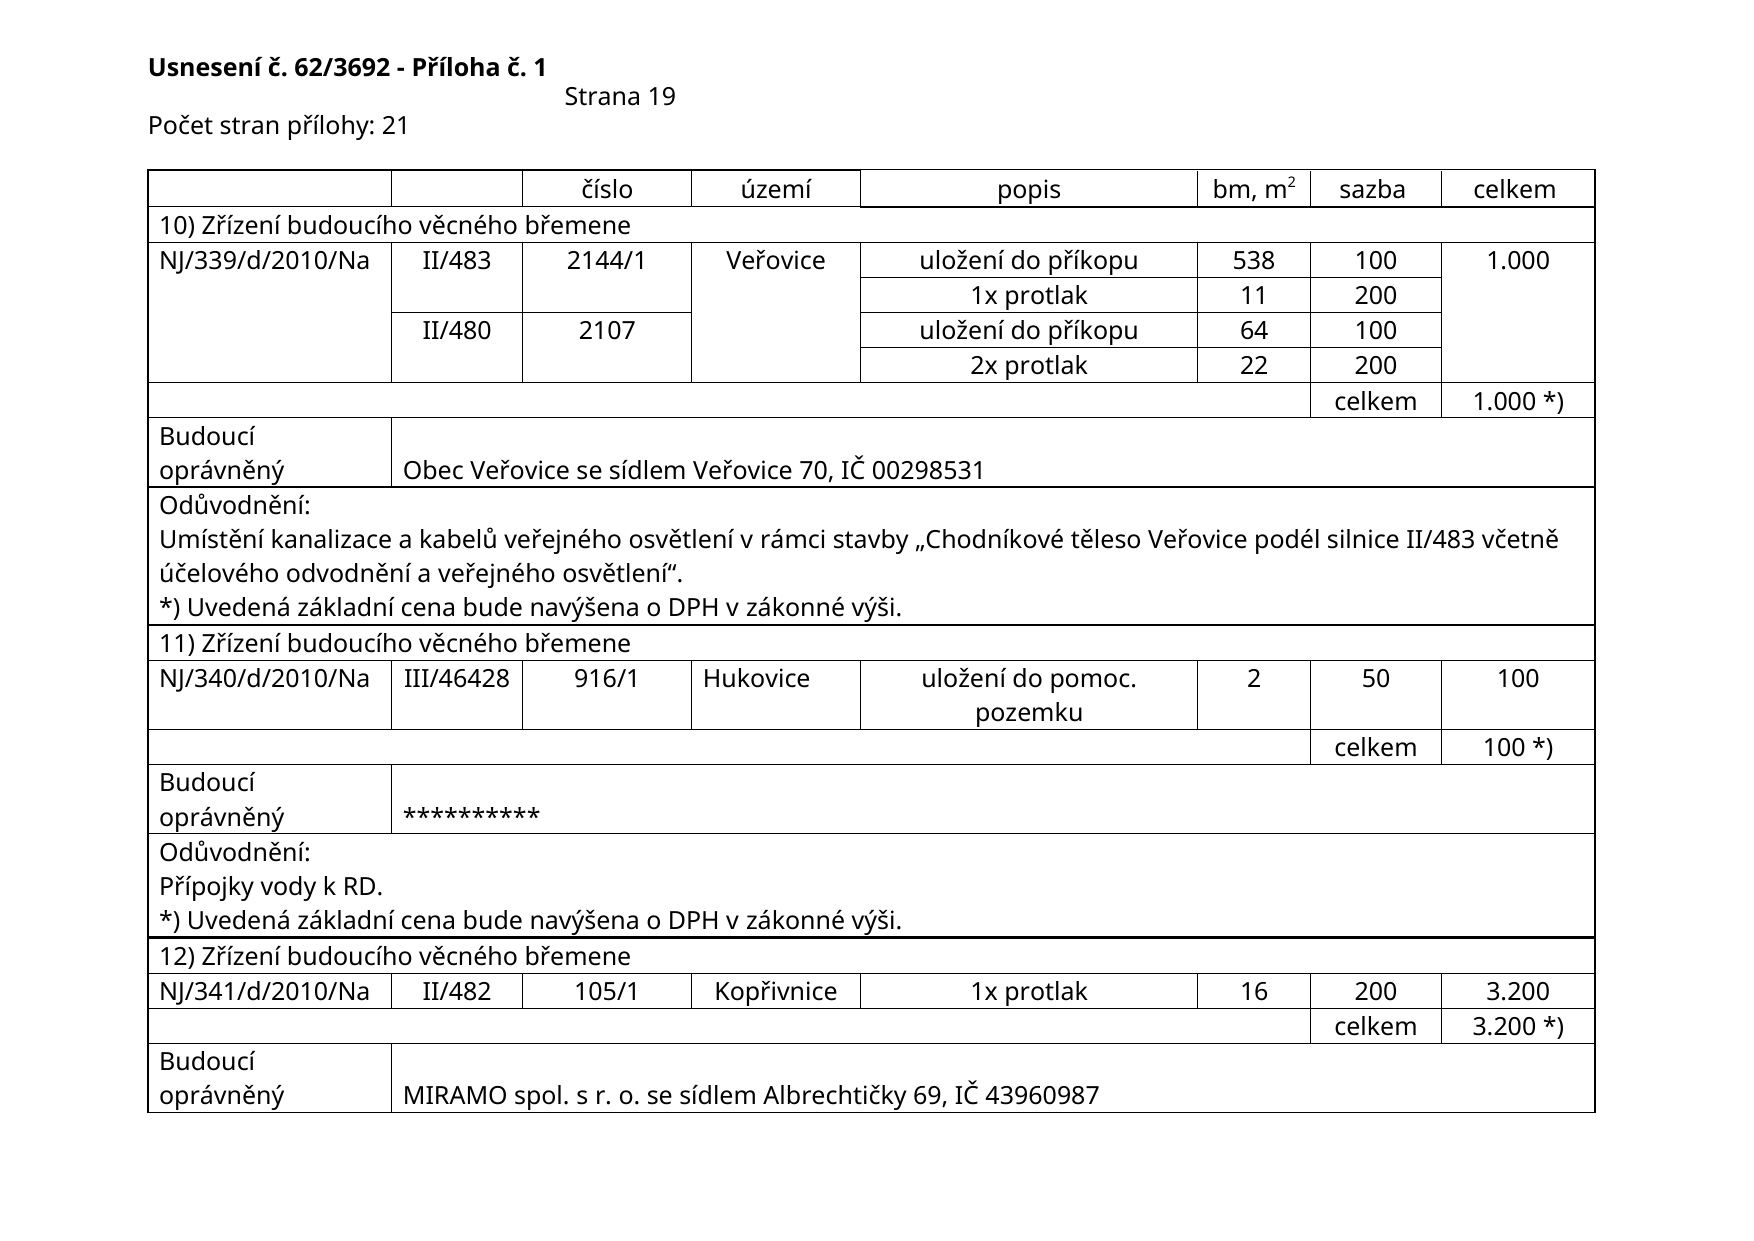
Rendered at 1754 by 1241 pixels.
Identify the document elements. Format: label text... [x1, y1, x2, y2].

table_cell 2x protlak [861, 348, 1197, 382]
table_cell NJ/340/d/2010/Na [149, 661, 391, 729]
table_cell NJ/339/d/2010/Na [149, 243, 391, 382]
table_cell [149, 730, 1310, 764]
table_cell popis [861, 170, 1198, 206]
table_cell 10) Zřízení budoucího věcného břemene [149, 207, 1594, 242]
table_cell 100 [1311, 313, 1441, 347]
table_cell 916/1 [523, 661, 691, 729]
table_cell Hukovice [692, 661, 860, 729]
table_cell Odůvodnění: Přípojky vody k RD. *) Uvedená základní cena bude navýšena o DPH v zákonné výši. [149, 834, 1594, 936]
table_cell II/483 [392, 243, 522, 312]
table_header [149, 171, 391, 206]
table_cell Veřovice [692, 243, 860, 382]
table_cell 1.000 *) [1442, 383, 1594, 417]
table_cell uložení do pomoc. pozemku [861, 661, 1197, 729]
table_cell bm, m2 [1198, 170, 1310, 206]
table_cell 12) Zřízení budoucího věcného břemene [149, 939, 1594, 973]
table_cell Kopřivnice [692, 974, 860, 1008]
table_cell 1x protlak [861, 278, 1197, 312]
table_cell Budoucí oprávněný [149, 1044, 391, 1112]
table_cell 2144/1 [523, 243, 691, 312]
table_cell Odůvodnění: Umístění kanalizace a kabelů veřejného osvětlení v rámci stavby „Chodníkové těleso Veřovice podél silnice II/483 včetně účelového odvodnění a veřejného osvětlení“. *) Uvedená základní cena bude navýšena o DPH v zákonné výši. [149, 488, 1594, 624]
table_cell Budoucí oprávněný [149, 765, 391, 833]
table_cell 11 [1198, 278, 1310, 312]
table_cell 16 [1198, 974, 1310, 1008]
table_cell [149, 1009, 1310, 1043]
table_cell 100 [1442, 661, 1594, 729]
table_cell uložení do příkopu [861, 243, 1197, 277]
table_cell 22 [1198, 348, 1310, 382]
table_cell 1.000 [1442, 243, 1594, 382]
table_cell 100 *) [1442, 730, 1594, 764]
table_header [392, 171, 522, 206]
table_cell Obec Veřovice se sídlem Veřovice 70, IČ 00298531 [392, 418, 1594, 486]
table_cell 2 [1198, 661, 1310, 729]
table_cell [149, 383, 1310, 417]
table_cell ********** [392, 765, 1594, 833]
table_cell celkem [1311, 730, 1441, 764]
table_cell 3.200 *) [1442, 1009, 1594, 1043]
table_cell II/480 [392, 313, 522, 382]
table_header území [692, 171, 860, 206]
table_header číslo [523, 171, 691, 206]
table_cell uložení do příkopu [861, 313, 1197, 347]
table_cell 538 [1198, 243, 1310, 277]
table_cell NJ/341/d/2010/Na [149, 974, 391, 1008]
table_cell celkem [1441, 170, 1594, 206]
table_cell 105/1 [523, 974, 691, 1008]
table_cell 1x protlak [861, 974, 1197, 1008]
table_cell MIRAMO spol. s r. o. se sídlem Albrechtičky 69, IČ 43960987 [392, 1044, 1594, 1112]
table_cell celkem [1311, 1009, 1441, 1043]
table_cell II/482 [392, 974, 522, 1008]
table_cell sazba [1310, 170, 1441, 206]
table_cell 200 [1311, 974, 1441, 1008]
table_cell 11) Zřízení budoucího věcného břemene [149, 626, 1594, 660]
table_cell 50 [1311, 661, 1441, 729]
table_cell celkem [1311, 383, 1441, 417]
table_cell 64 [1198, 313, 1310, 347]
table_cell III/46428 [392, 661, 522, 729]
table_cell 200 [1311, 348, 1441, 382]
table_cell 2107 [523, 313, 691, 382]
table_cell 200 [1311, 278, 1441, 312]
table_cell 3.200 [1442, 974, 1594, 1008]
table_cell 100 [1311, 243, 1441, 277]
table_cell Budoucí oprávněný [149, 418, 391, 486]
